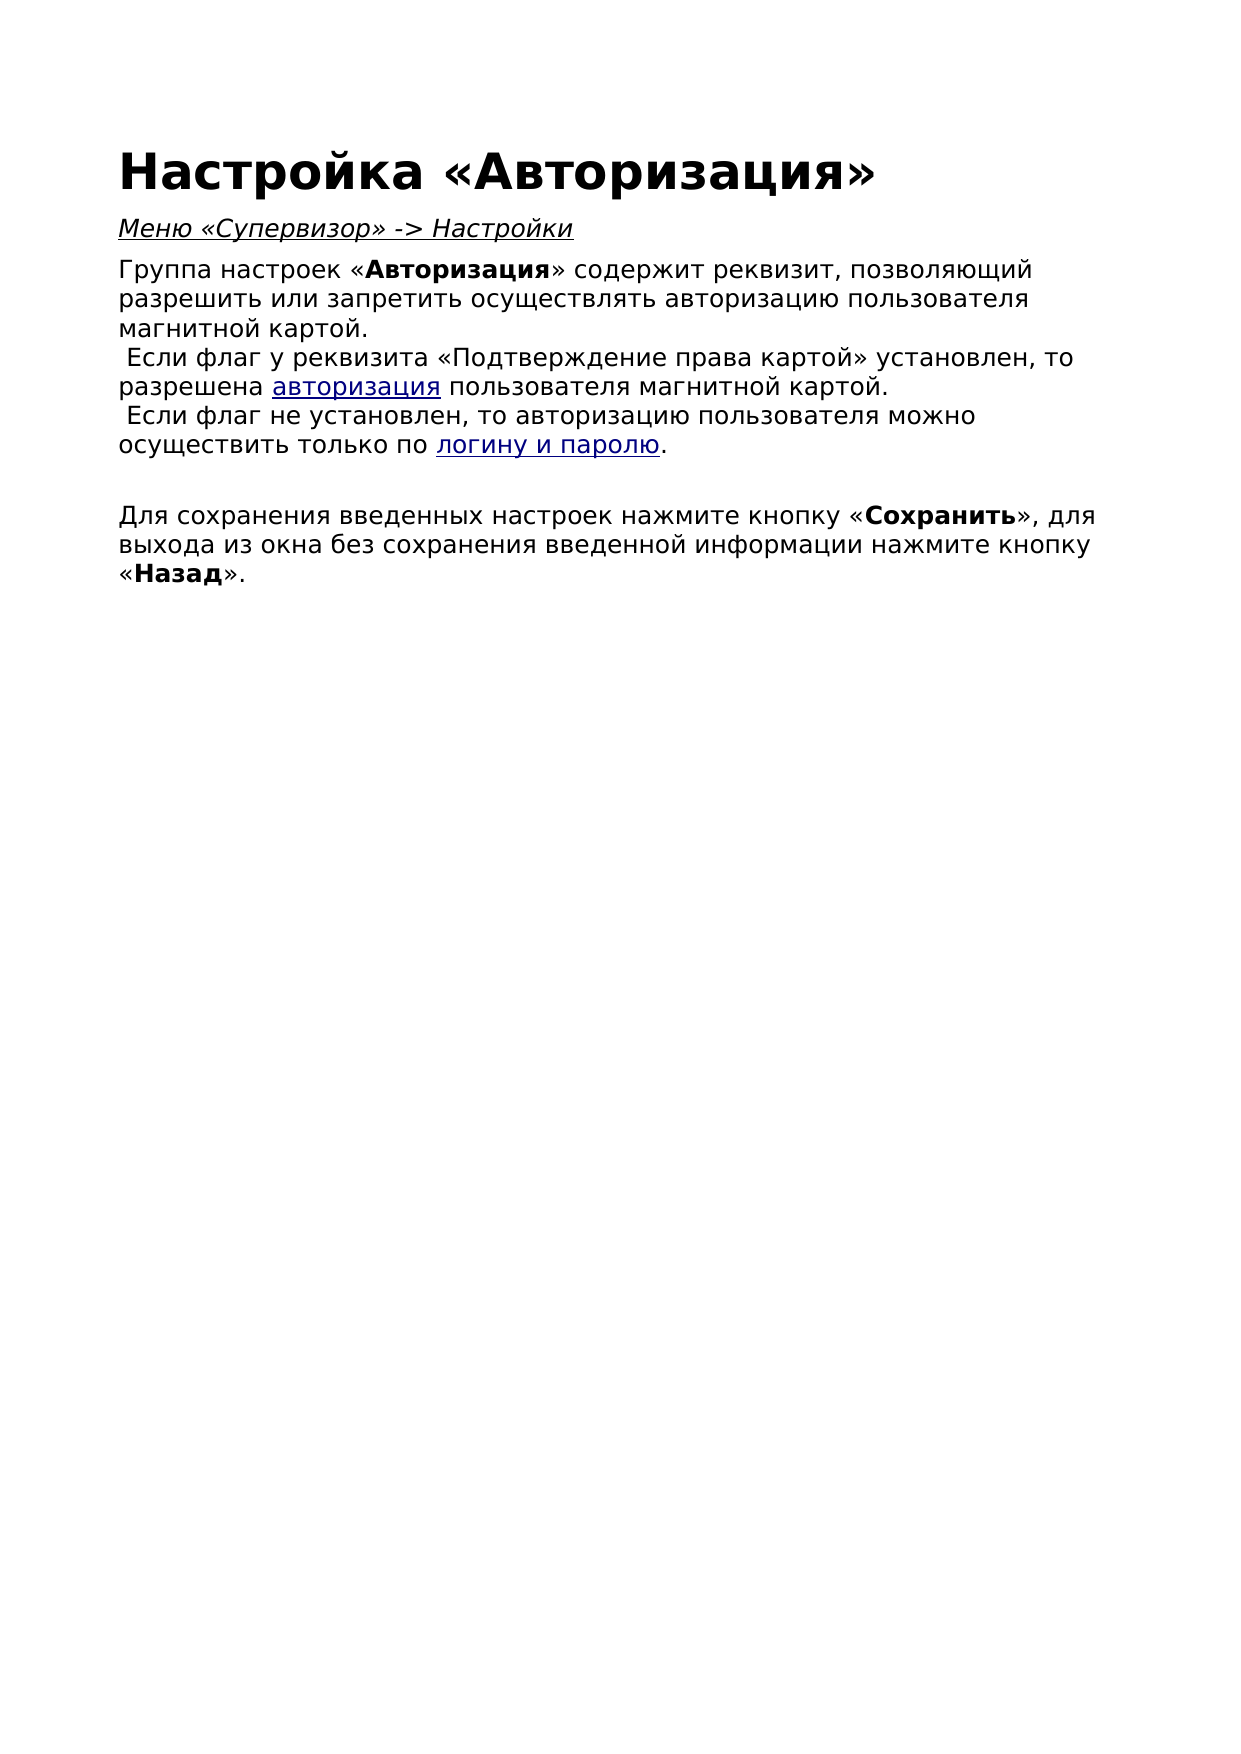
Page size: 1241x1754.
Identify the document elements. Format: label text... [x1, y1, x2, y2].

subtitle Настройка «Авторизация» [118, 143, 1122, 201]
text Меню «Супервизор» -> Настройки [118, 214, 1122, 243]
text Группа настроек «Авторизация» содержит реквизит, позволяющий разрешить или запретить осуществлять авторизацию пользователя магнитной картой. Если флаг у реквизита «Подтверждение права картой» установлен, то разрешена авторизация пользователя магнитной картой. Если флаг не установлен, то авторизацию пользователя можно осуществить только по логину и паролю. [118, 256, 1122, 489]
text Для сохранения введенных настроек нажмите кнопку «Сохранить», для выхода из окна без сохранения введенной информации нажмите кнопку «Назад». [118, 501, 1122, 589]
